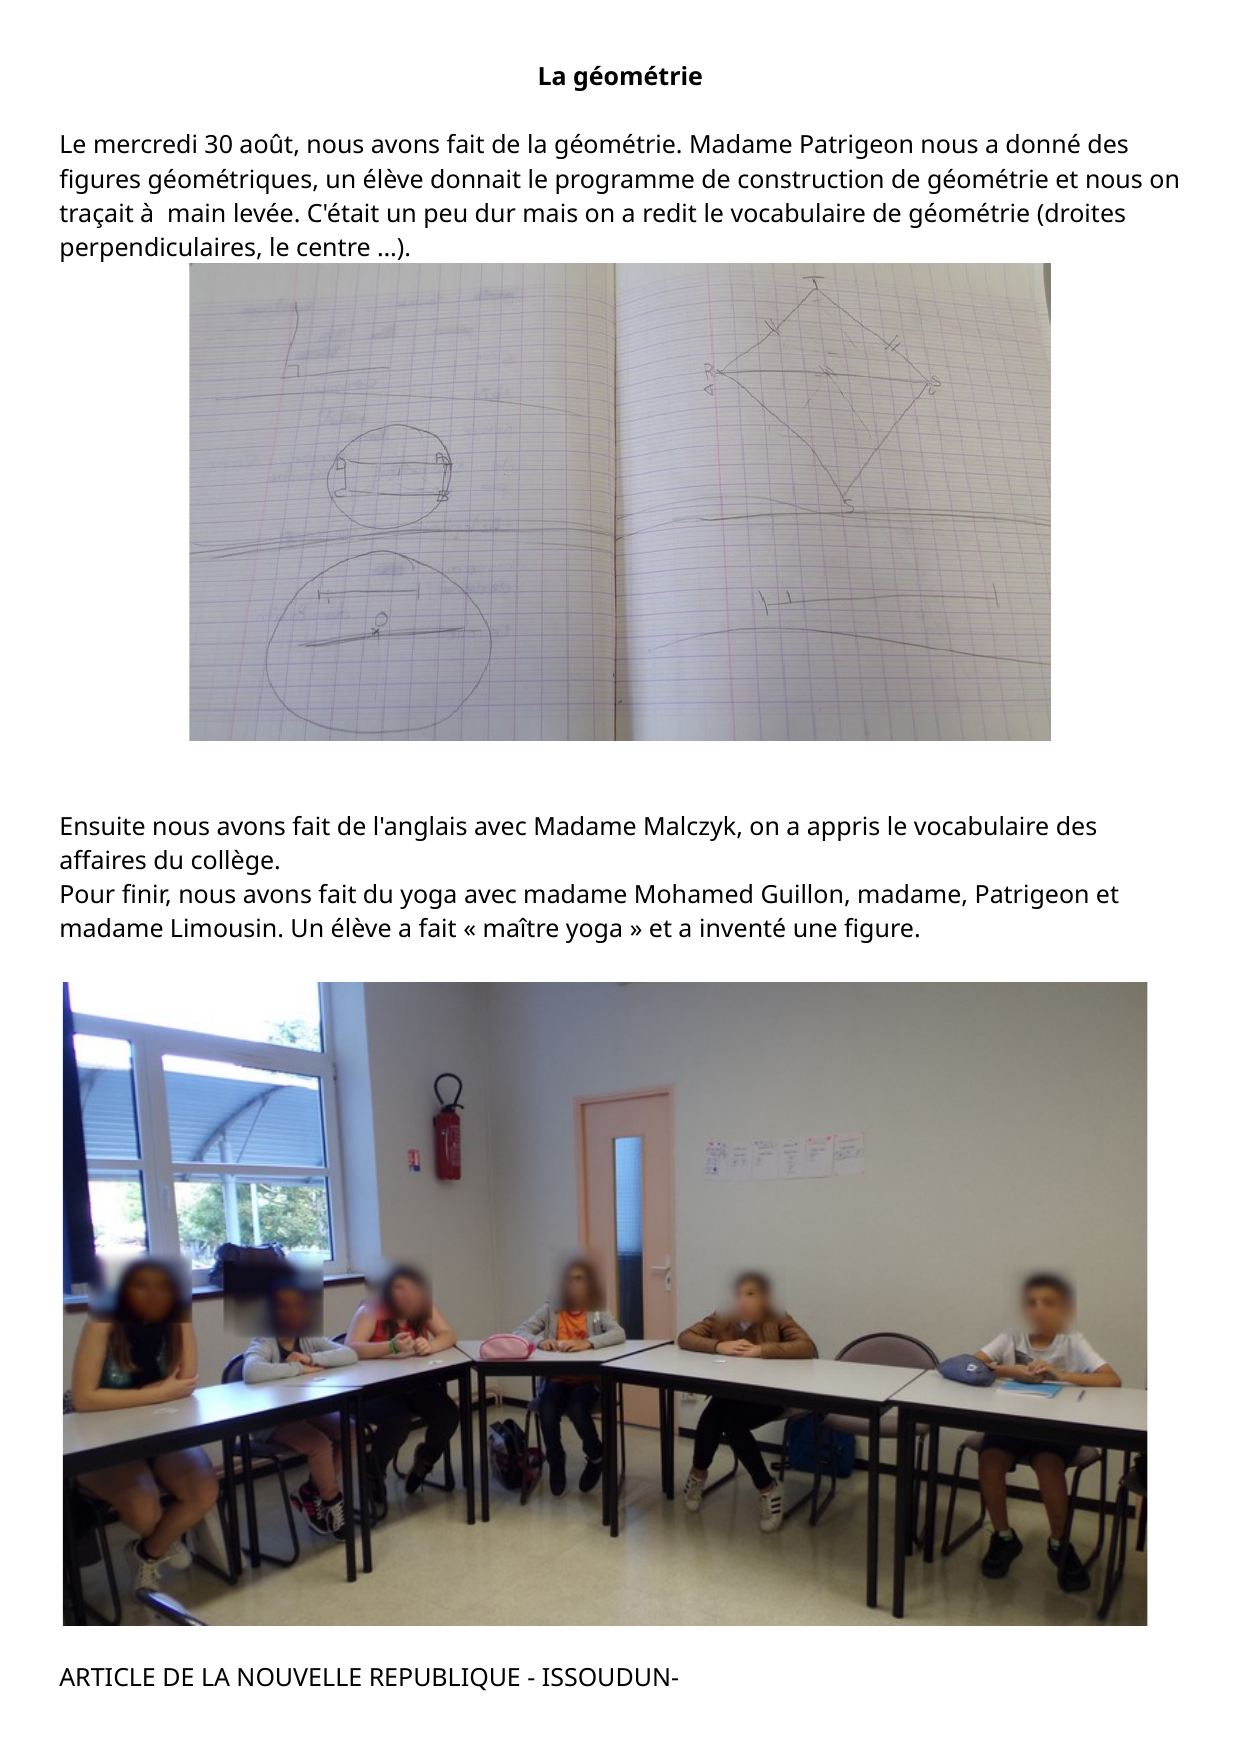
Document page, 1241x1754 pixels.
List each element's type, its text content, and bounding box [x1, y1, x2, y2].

text La géométrie [59, 59, 1181, 93]
picture [189, 263, 1051, 741]
picture [62, 982, 1148, 1626]
text Le mercredi 30 août, nous avons fait de la géométrie. Madame Patrigeon nous a donné des figures géométriques, un élève donnait le programme de construction de géométrie et nous on traçait à main levée. C'était un peu dur mais on a redit le vocabulaire de géométrie (droites perpendiculaires, le centre …). [59, 127, 1181, 263]
text ARTICLE DE LA NOUVELLE REPUBLIQUE - ISSOUDUN- [59, 1660, 1181, 1694]
text Pour finir, nous avons fait du yoga avec madame Mohamed Guillon, madame, Patrigeon et madame Limousin. Un élève a fait « maître yoga » et a inventé une figure. [59, 877, 1181, 945]
text Ensuite nous avons fait de l'anglais avec Madame Malczyk, on a appris le vocabulaire des affaires du collège. [59, 809, 1181, 877]
